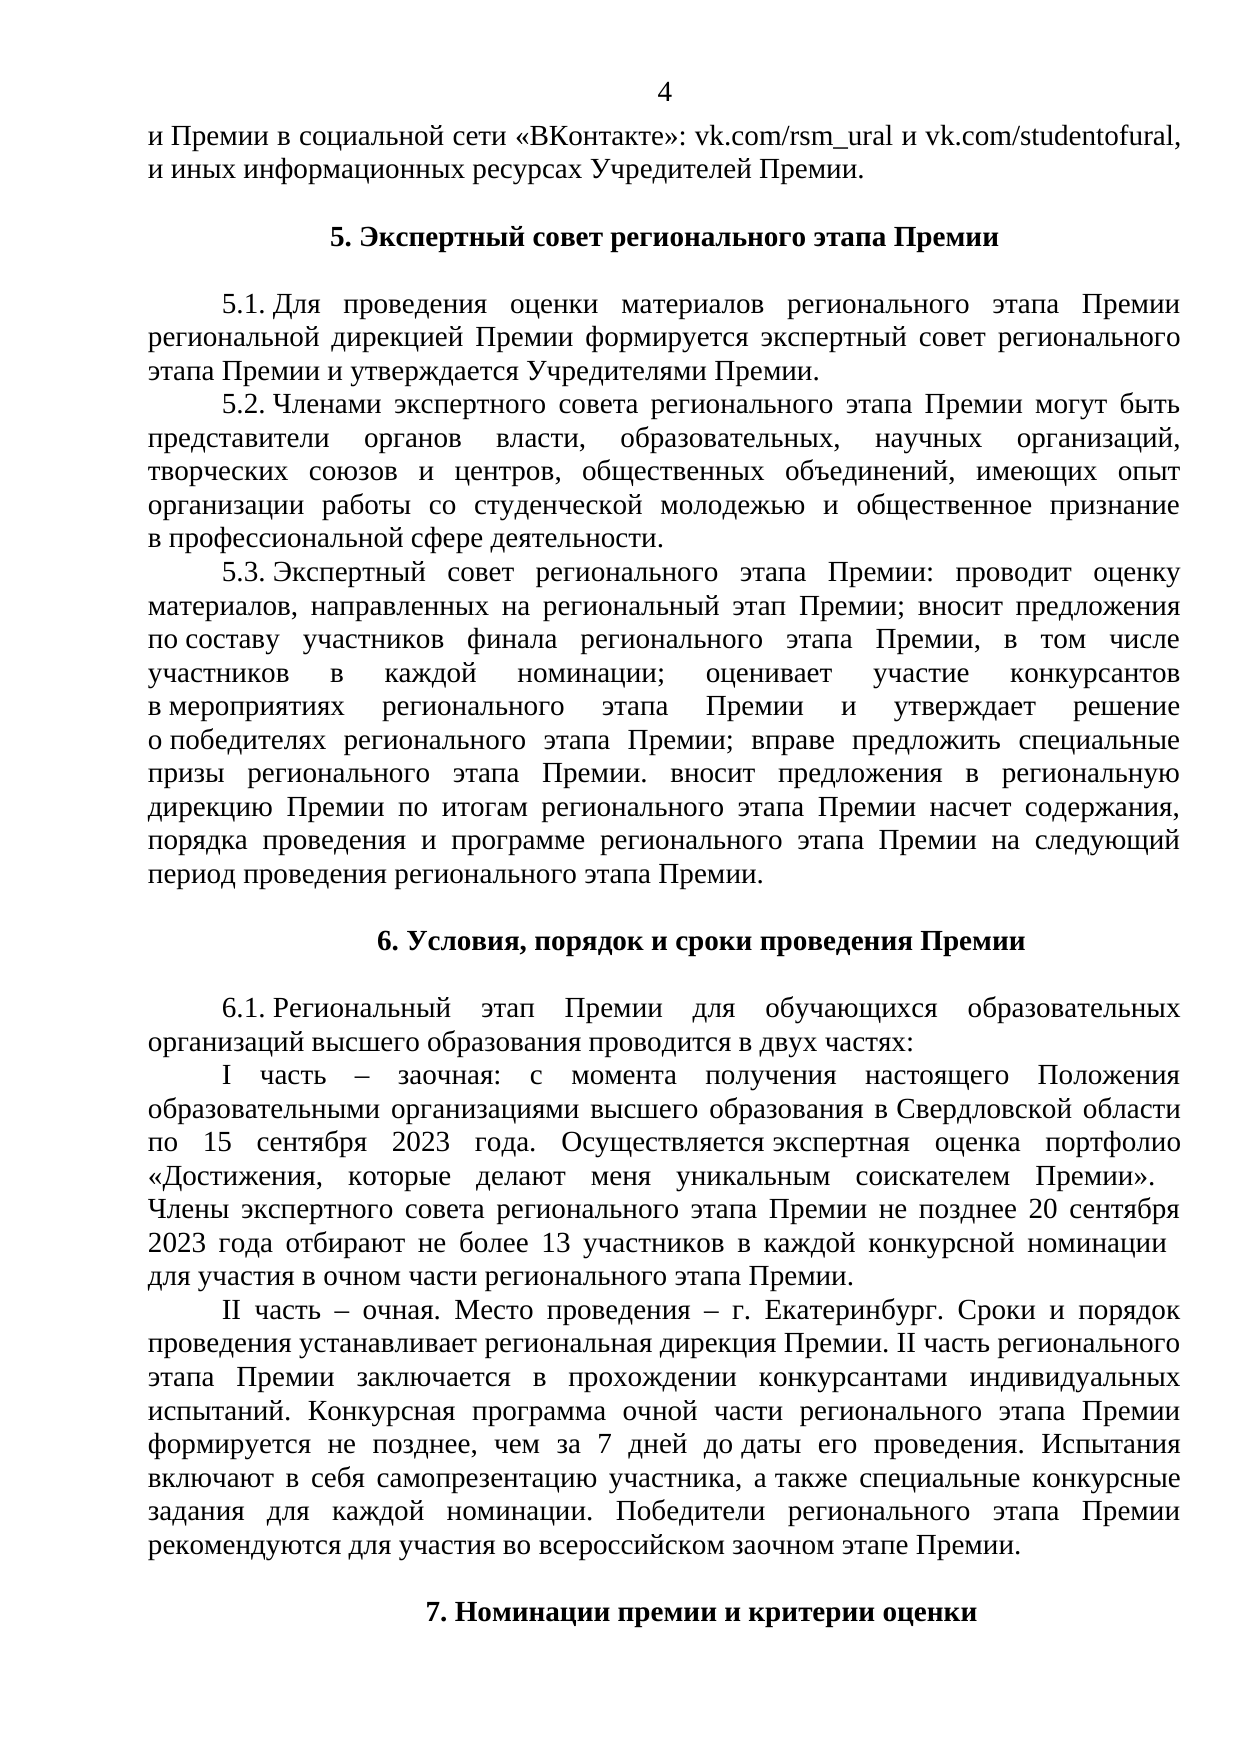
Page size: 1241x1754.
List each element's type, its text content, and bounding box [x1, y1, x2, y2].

text 5.3. Экспертный совет регионального этапа Премии: проводит оценку материалов, направленных на региональный этап Премии; вносит предложения по составу участников финала регионального этапа Премии, в том числе участников в каждой номинации; оценивает участие конкурсантов в мероприятиях регионального этапа Премии и утверждает решение о победителях регионального этапа Премии; вправе предложить специальные призы регионального этапа Премии. вносит предложения в региональную дирекцию Премии по итогам регионального этапа Премии насчет содержания, порядка проведения и программе регионального этапа Премии на следующий период проведения регионального этапа Премии. [148, 554, 1181, 889]
text II часть – очная. Место проведения – г. Екатеринбург. Сроки и порядок проведения устанавливает региональная дирекция Премии. II часть регионального этапа Премии заключается в прохождении конкурсантами индивидуальных испытаний. Конкурсная программа очной части регионального этапа Премии формируется не позднее, чем за 7 дней до даты его проведения. Испытания включают в себя самопрезентацию участника, а также специальные конкурсные задания для каждой номинации. Победители регионального этапа Премии рекомендуются для участия во всероссийском заочном этапе Премии. [148, 1292, 1181, 1560]
text 5.1. Для проведения оценки материалов регионального этапа Премии региональной дирекцией Премии формируется экспертный совет регионального этапа Премии и утверждается Учредителями Премии. [148, 286, 1181, 386]
text и Премии в социальной сети «ВКонтакте»: vk.com/rsm_ural и vk.com/studentofural, и иных информационных ресурсах Учредителей Премии. [148, 118, 1181, 185]
list Условия, порядок и сроки проведения Премии [148, 923, 1181, 957]
text 5.2. Членами экспертного совета регионального этапа Премии могут быть представители органов власти, образовательных, научных организаций, творческих союзов и центров, общественных объединений, имеющих опыт организации работы со студенческой молодежью и общественное признание в профессиональной сфере деятельности. [148, 386, 1181, 554]
list Номинации премии и критерии оценки [148, 1594, 1181, 1627]
list Экспертный совет регионального этапа Премии [148, 219, 1181, 252]
text I часть – заочная: с момента получения настоящего Положения образовательными организациями высшего образования в Свердловской области по 15 сентября 2023 года. Осуществляется экспертная оценка портфолио «Достижения, которые делают меня уникальным соискателем Премии». Члены экспертного совета регионального этапа Премии не позднее 20 сентября 2023 года отбирают не более 13 участников в каждой конкурсной номинации для участия в очном части регионального этапа Премии. [148, 1057, 1181, 1292]
text 6.1. Региональный этап Премии для обучающихся образовательных организаций высшего образования проводится в двух частях: [148, 990, 1181, 1057]
